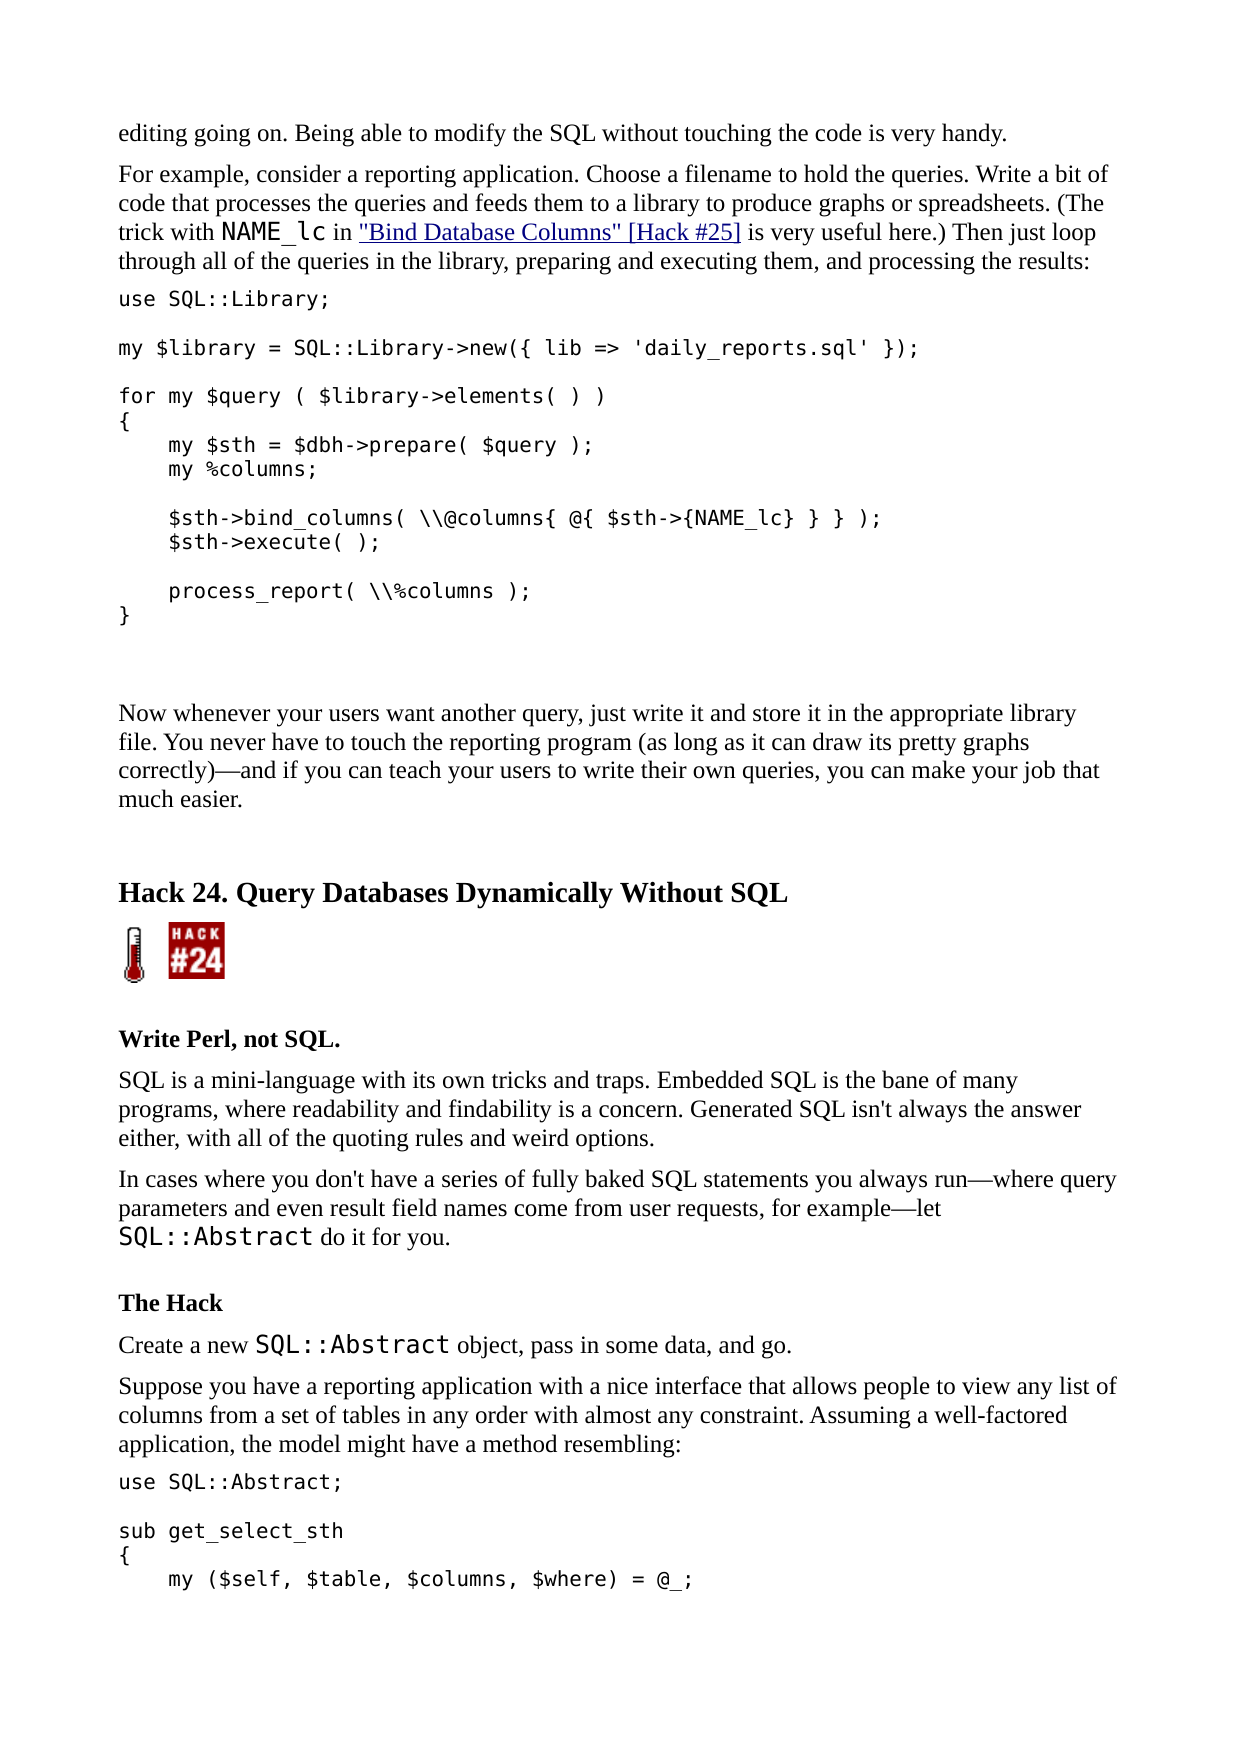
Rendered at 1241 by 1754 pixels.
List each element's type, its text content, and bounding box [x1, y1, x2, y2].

text sub get_select_sth [118, 1519, 1122, 1543]
text { [118, 409, 1122, 433]
text Write Perl, not SQL. [118, 1024, 1122, 1053]
text In cases where you don't have a series of fully baked SQL statements you always run—where query parameters and even result field names come from user requests, for example—let SQL::Abstract do it for you. [118, 1164, 1122, 1251]
text use SQL::Abstract; [118, 1470, 1122, 1494]
text my $library = SQL::Library->new({ lib => 'daily_reports.sql' }); [118, 336, 1122, 360]
text $sth->execute( ); [118, 530, 1122, 554]
text { [118, 1543, 1122, 1567]
text $sth->bind_columns( \\@columns{ @{ $sth->{NAME_lc} } } ); [118, 506, 1122, 530]
subtitle The Hack [118, 1288, 1122, 1317]
text my ($self, $table, $columns, $where) = @_; [118, 1567, 1122, 1592]
text use SQL::Library; [118, 287, 1122, 312]
text process_report( \\%columns ); [118, 579, 1122, 603]
text Create a new SQL::Abstract object, pass in some data, and go. [118, 1330, 1122, 1359]
text my $sth = $dbh->prepare( $query ); [118, 433, 1122, 457]
text For example, consider a reporting application. Choose a filename to hold the queries. Write a bit of code that processes the queries and feeds them to a library to produce graphs or spreadsheets. (The trick with NAME_lc in "Bind Database Columns" [Hack #25] is very useful here.) Then just loop through all of the queries in the library, preparing and executing them, and processing the results: [118, 159, 1122, 275]
text Now whenever your users want another query, just write it and store it in the appropriate library file. You never have to touch the reporting program (as long as it can draw its pretty graphs correctly)—and if you can teach your users to write their own queries, you can make your job that much easier. [118, 698, 1122, 813]
subtitle Hack 24. Query Databases Dynamically Without SQL [118, 875, 1122, 908]
text editing going on. Being able to modify the SQL without touching the code is very handy. [118, 118, 1122, 147]
text SQL is a mini-language with its own tricks and traps. Embedded SQL is the bane of many programs, where readability and findability is a concern. Generated SQL isn't always the answer either, with all of the quoting rules and weird options. [118, 1065, 1122, 1152]
text } [118, 603, 1122, 627]
text for my $query ( $library->elements( ) ) [118, 384, 1122, 409]
picture [123, 926, 145, 983]
text Suppose you have a reporting application with a nice interface that allows people to view any list of columns from a set of tables in any order with almost any constraint. Assuming a well-factored application, the model might have a method resembling: [118, 1371, 1122, 1458]
text my %columns; [118, 457, 1122, 482]
picture [168, 922, 225, 979]
